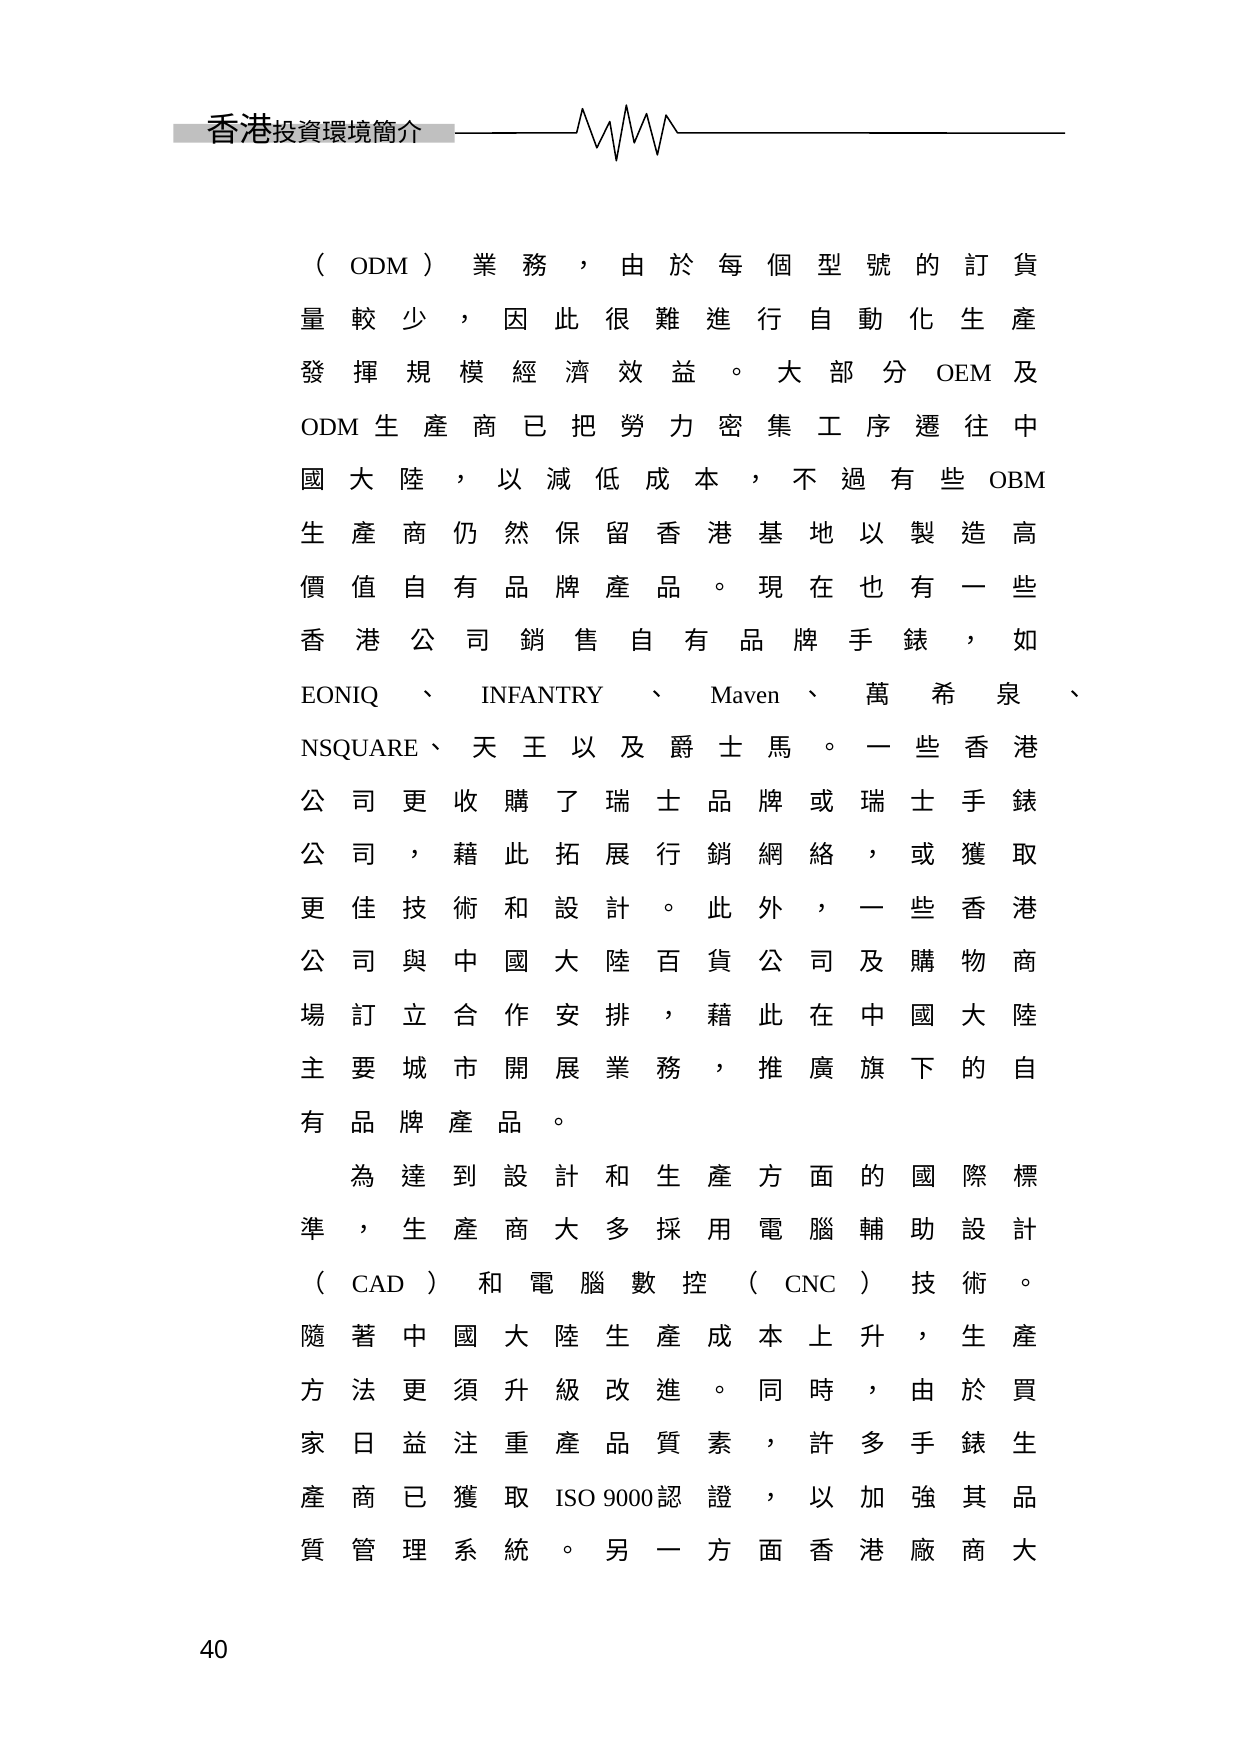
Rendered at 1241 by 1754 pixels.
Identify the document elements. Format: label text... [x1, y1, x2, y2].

text 香港鐘錶廠商大多從事原件製造生產（OEM）及原創設計生產（ODM）業務，由於每個型號的訂貨量較少，因此很難進行自動化生產，發揮規模經濟效益。大部分OEM及ODM生產商已把勞力密集工序遷往中國大陸，以減低成本，不過有些OBM生產商仍然保留香港基地以製造高價值自有品牌產品。現在也有一些香港公司銷售自有品牌手錶，如EONIQ、INFANTRY、Maven、萬希泉、NSQUARE、天王以及爵士馬。一些香港公司更收購了瑞士品牌或瑞士手錶公司，藉此拓展行銷網絡，或獲取更佳技術和設計。此外，一些香港公司與中國大陸百貨公司及購物商場訂立合作安排，藉此在中國大陸主要城市開展業務，推廣旗下的自有品牌產品。 [276, 237, 1063, 1147]
text 為達到設計和生產方面的國際標準，生產商大多採用電腦輔助設計（CAD）和電腦數控（CNC）技術。隨著中國大陸生產成本上升，生產方法更須升級改進。同時，由於買家日益注重產品質素，許多手錶生產商已獲取ISO 9000認證，以加強其品質管理系統。另一方面香港廠商大 [276, 1147, 1063, 1576]
